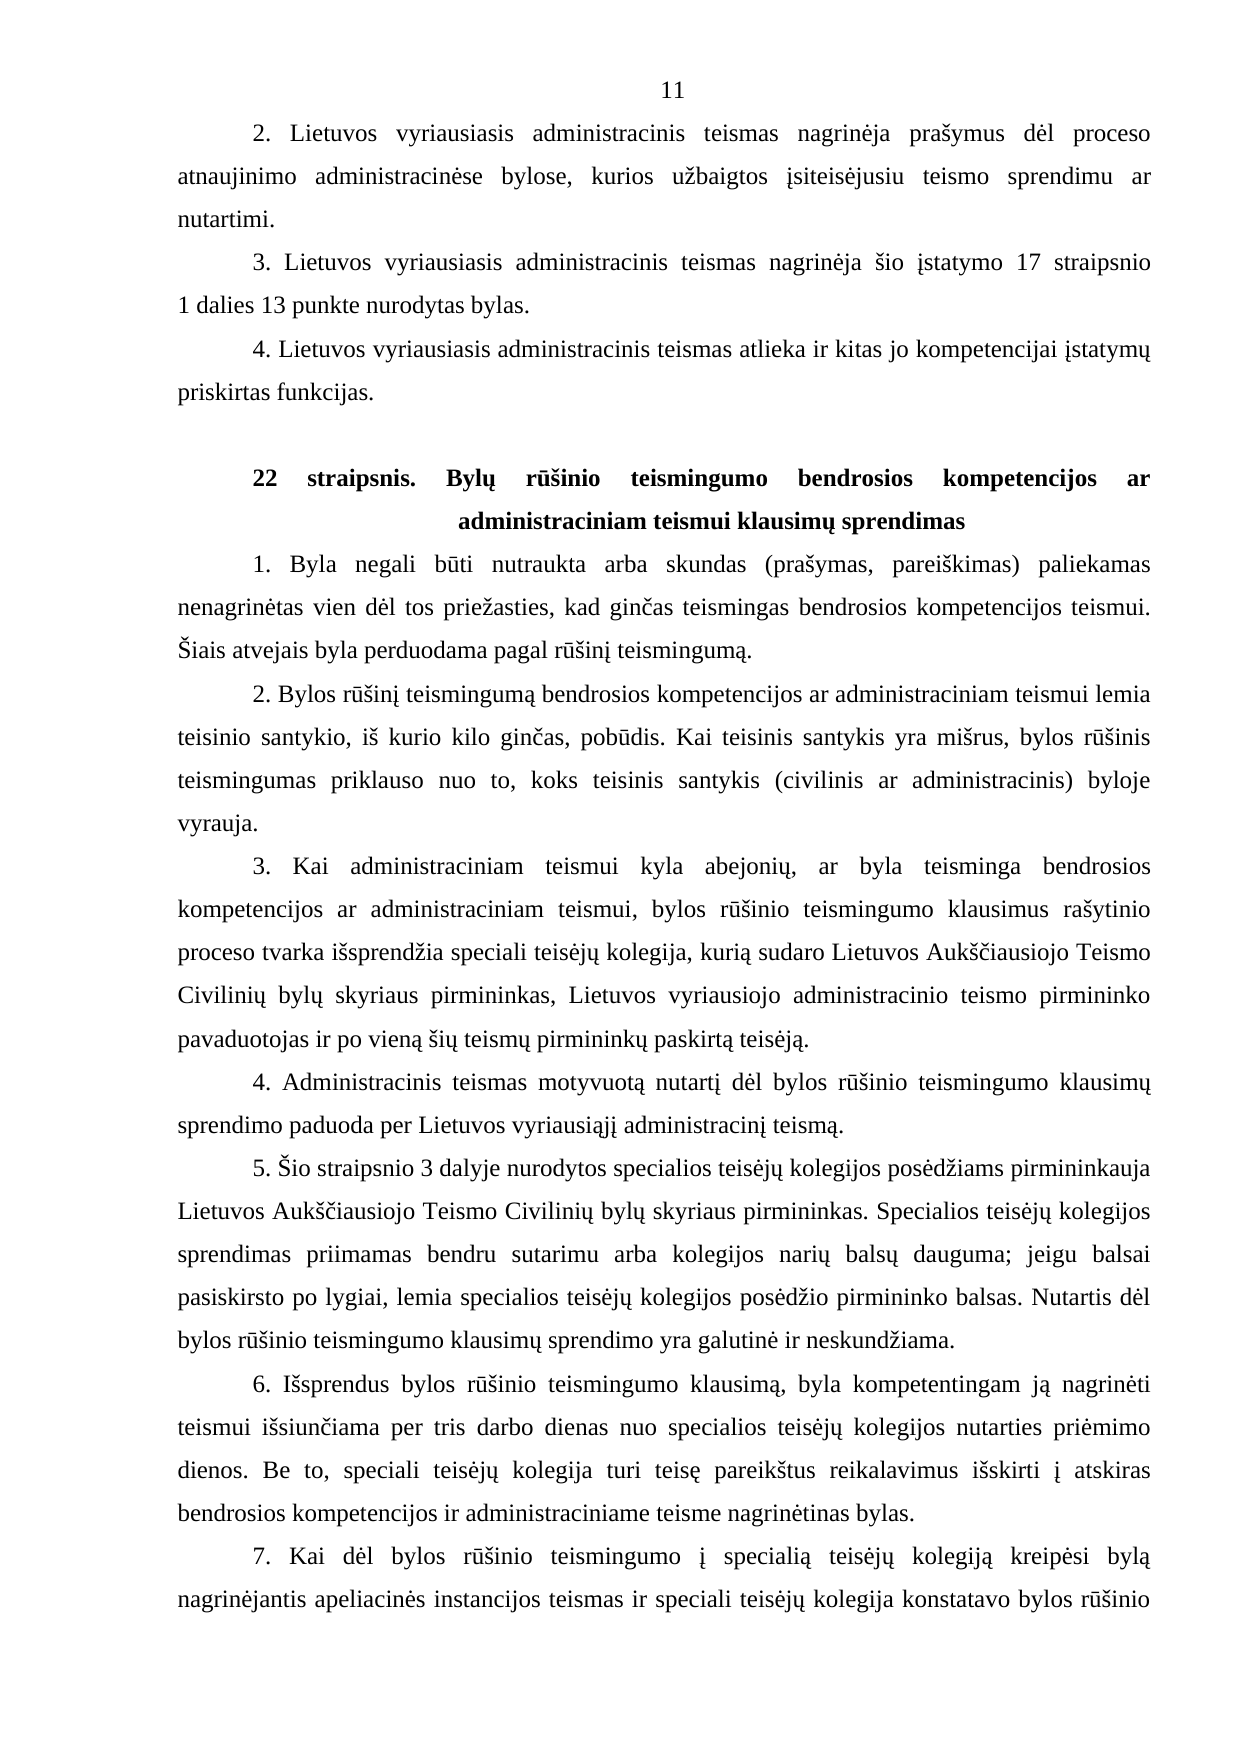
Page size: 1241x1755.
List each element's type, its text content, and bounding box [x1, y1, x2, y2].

text 6. Išsprendus bylos rūšinio teismingumo klausimą, byla kompetentingam ją nagrinėti teismui išsiunčiama per tris darbo dienas nuo specialios teisėjų kolegijos nutarties priėmimo dienos. Be to, speciali teisėjų kolegija turi teisę pareikštus reikalavimus išskirti į atskiras bendrosios kompetencijos ir administraciniame teisme nagrinėtinas bylas. [177, 1369, 1152, 1527]
text 1. Byla negali būti nutraukta arba skundas (prašymas, pareiškimas) paliekamas nenagrinėtas vien dėl tos priežasties, kad ginčas teismingas bendrosios kompetencijos teismui. Šiais atvejais byla perduodama pagal rūšinį teismingumą. [177, 549, 1152, 664]
text 4. Lietuvos vyriausiasis administracinis teismas atlieka ir kitas jo kompetencijai įstatymų priskirtas funkcijas. [177, 334, 1152, 406]
text 4. Administracinis teismas motyvuotą nutartį dėl bylos rūšinio teismingumo klausimų sprendimo paduoda per Lietuvos vyriausiąjį administracinį teismą. [177, 1067, 1152, 1139]
text 3. Lietuvos vyriausiasis administracinis teismas nagrinėja šio įstatymo 17 straipsnio 1 dalies 13 punkte nurodytas bylas. [177, 247, 1152, 319]
text 7. Kai dėl bylos rūšinio teismingumo į specialią teisėjų kolegiją kreipėsi bylą nagrinėjantis apeliacinės instancijos teismas ir speciali teisėjų kolegija konstatavo bylos rūšinio [177, 1541, 1152, 1613]
text 3. Kai administraciniam teismui kyla abejonių, ar byla teisminga bendrosios kompetencijos ar administraciniam teismui, bylos rūšinio teismingumo klausimus rašytinio proceso tvarka išsprendžia speciali teisėjų kolegija, kurią sudaro Lietuvos Aukščiausiojo Teismo Civilinių bylų skyriaus pirmininkas, Lietuvos vyriausiojo administracinio teismo pirmininko pavaduotojas ir po vieną šių teismų pirmininkų paskirtą teisėją. [177, 851, 1152, 1052]
text 2. Bylos rūšinį teismingumą bendrosios kompetencijos ar administraciniam teismui lemia teisinio santykio, iš kurio kilo ginčas, pobūdis. Kai teisinis santykis yra mišrus, bylos rūšinis teismingumas priklauso nuo to, koks teisinis santykis (civilinis ar administracinis) byloje vyrauja. [177, 679, 1152, 837]
text 22 straipsnis. Bylų rūšinio teismingumo bendrosios kompetencijos ar administraciniam teismui klausimų sprendimas [252, 463, 1152, 535]
text 5. Šio straipsnio 3 dalyje nurodytos specialios teisėjų kolegijos posėdžiams pirmininkauja Lietuvos Aukščiausiojo Teismo Civilinių bylų skyriaus pirmininkas. Specialios teisėjų kolegijos sprendimas priimamas bendru sutarimu arba kolegijos narių balsų dauguma; jeigu balsai pasiskirsto po lygiai, lemia specialios teisėjų kolegijos posėdžio pirmininko balsas. Nutartis dėl bylos rūšinio teismingumo klausimų sprendimo yra galutinė ir neskundžiama. [177, 1153, 1152, 1354]
text 2. Lietuvos vyriausiasis administracinis teismas nagrinėja prašymus dėl proceso atnaujinimo administracinėse bylose, kurios užbaigtos įsiteisėjusiu teismo sprendimu ar nutartimi. [177, 118, 1152, 233]
